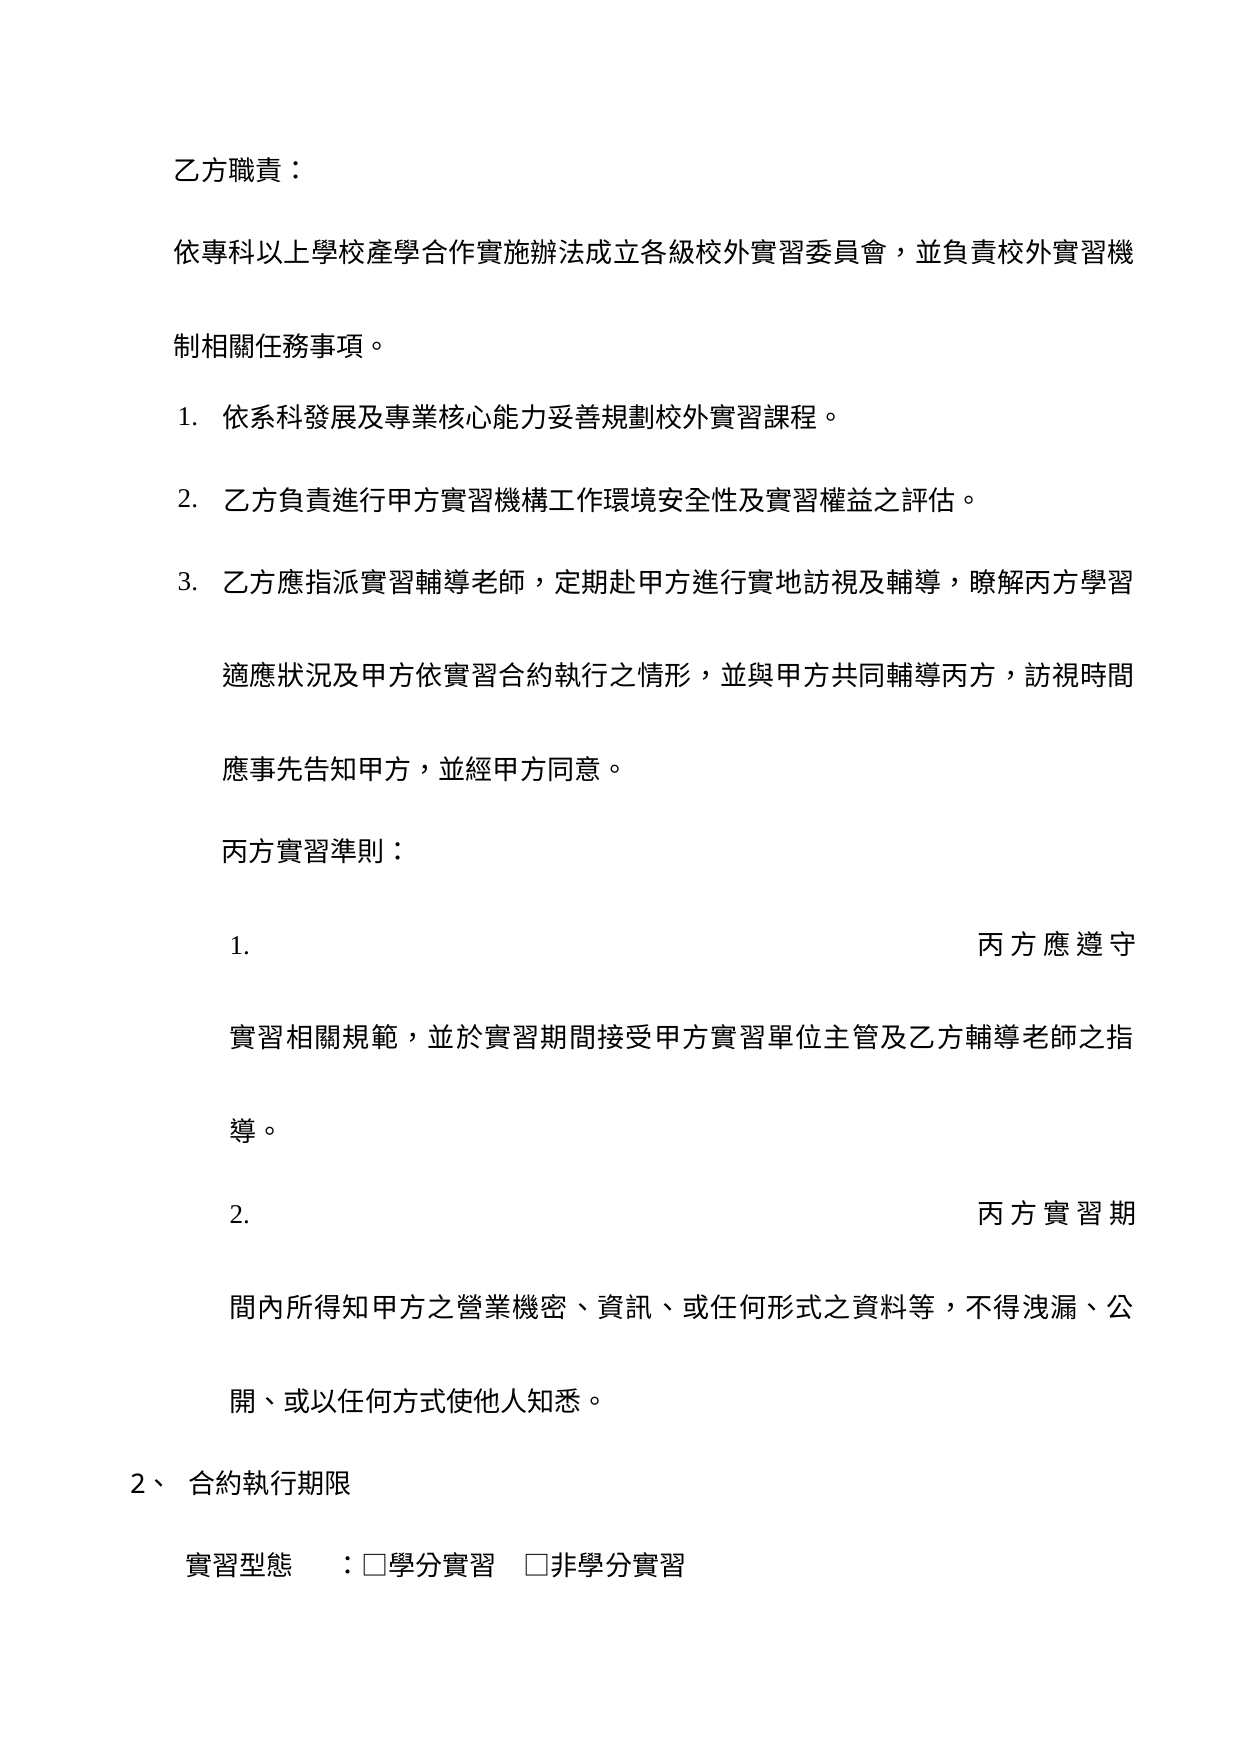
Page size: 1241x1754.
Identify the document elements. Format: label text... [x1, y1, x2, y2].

table_header 實習型態 ：□學分實習 □非學分實習 [129, 1522, 1104, 1627]
table_header 簽約單位： 甲 方（實習機構）： 乙 方：文藻學校財團法人文藻外語大學 丙 方（實習學生）： 執行期間：000年00月00日 至 000年00月00日 中華民國000年00月00日 立合約書人： （以下簡稱甲方） 文藻學校財團法人文藻外語大學（以下簡稱乙方） （以下簡稱丙方） 基於共同推動學生實習制度之共識，雙方協議訂定下列事項，共同遵循。 實習合作職掌 甲方職責： 參與校外實習課程規劃，並依丙方個別實習計畫提供丙方相關實務訓練，安排實習工作單位分配、工作時段以進行各種實務技能訓練培育人才。 負責丙方實習前之安全講習、實習場所安全防護設備之配置及相關職業安全衛生措施之規劃。 接受乙方定期實地訪視，並與乙方指派之專責輔導教師共同負責輔導丙方，及參與實習成績考核。 乙方職責： 依專科以上學校產學合作實施辦法成立各級校外實習委員會，並負責校外實習機制相關任務事項。 依系科發展及專業核心能力妥善規劃校外實習課程。 乙方負責進行甲方實習機構工作環境安全性及實習權益之評估。 乙方應指派實習輔導老師，定期赴甲方進行實地訪視及輔導，瞭解丙方學習適應狀況及甲方依實習合約執行之情形，並與甲方共同輔導丙方，訪視時間應事先告知甲方，並經甲方同意。 丙方實習準則： 丙方應遵守實習相關規範，並於實習期間接受甲方實習單位主管及乙方輔導老師之指導。 丙方實習期間內所得知甲方之營業機密、資訊、或任何形式之資料等，不得洩漏、公開、或以任何方式使他人知悉。 合約執行期限 實習月/週數：0 月/ 0 週 實習時數 ：000小時 （總實習時數以實習證明為依據；計算方式依勞動相關法令之規定辦理：每日實習時數以正常工時8小時計算，每週不超過四十小時。甲丙之間非屬雇傭關係者，亦應遵守勞工相關法令關於工時之規定，以維護丙方身心健康與安全。） 實習學生（丙方）資料 實習工作內容暨相關事項 實習工作項目與職掌：_____________________________________________ 甲方工作項目安排以不影響學生健康及安全的工作為原則。 是否具備僱傭關係所依循之法規： □具僱傭關係：依「專科以上學校產學合作實施辦法」及「勞動基準法」等相關勞動法令規定，由甲方聘任丙方為正式員工。 □非僱傭關係：依「專科以上學校產學合作實施辦法」規定，甲方與丙方為單純學習訓練關係。 實習報到 乙方於實習前一週將實習生名單及報到資料寄達甲方，雙方如因事實需要延長合作期程，宜由雙方同意後另約延長。 甲方於學生報到時，應即給予職前訓練，並派專人指導，職前訓練時數計入實習時數。 實習地點：_______________（機構名稱）_________________（地址）；甲方非經乙方及丙方同意，不得任意調動實習地點。 提供□薪資（金額：_______）□津貼（金額：_______） □獎學金（金額：_____）□其他（請說明：__________） 膳宿補助：□提供（金額：______）□不提供 交通補助：□提供（金額：______）□不提供 保險： □具僱傭關係： 甲方依據實習薪資或津貼之投保級距於實習期間為丙方投保勞工保險，提繳勞工退休金，及□全民健康保險□勞工職業災害保險□就業保險，並依規定支付保險費。 甲方應告知工會產學合作人才培育事宜及人數。 □非僱傭關係：乙方於實習期間為丙方投保學生意外險新臺幣200萬元及傷害醫療險新臺幣5萬元。 實習生輔導 實習期間每位學生均由實習單位主管擔任指導老師，督導實務實習工作內容及進行技能指導工作。 實習期間乙方依實際狀況需要安排輔導老師赴甲方訪視丙方，負責實習輔導、溝通、聯繫工作。 丙方於實習期間不適應，應由甲乙雙方共同輔導，如經甲乙雙方評估或丙方反應仍不適應，得由乙方提出終止合約，並安排丙方轉銜至其他機構或依學校相關規定辦理。 甲方對於上述乙方提出終止合約之請求，願予配合。 甲方所安排之實習內容不得要求丙方協助從事違法行為。甲方如有違反，乙方得逕行終止本合約，丙方與甲方實習關係亦告終止。 合約有效期間，如有一方因故須提前終止合約關係者，應提早於10日前以書面預告其他兩方，本實習合約關係並於預告期滿後終止。若甲方提供丙方經常性實習薪資或津貼者，本實習合約關係之終止，應依政府勞動法令辦理。 實習考核 實習期間由甲方主管及乙方實習輔導老師共同評核實習成績。甲方於實習結束後一週內函寄「文藻外語大學學生實習成績考評表」及「實習證明」至乙方。 實習期間考勤依甲方規定考核。丙方如有適應或表現欠佳情形，由甲方知會乙方共同處理，經輔導未改善者得予取消丙方實習資格或轉介其他單位。 甲乙雙方不定期協調檢討實習各項措施，期使實習合作更臻完善。 附則 為顧及甲方之業務所需，丙方得配合甲方要求簽署智慧財產權暨保密合約書。丙方及輔導老師因參加本實習合作所知悉或持有甲方之營業秘密，無論於實習期間或實習結束，均不得洩漏予任何第三人或自行加以使用，亦不得將內容揭露轉述或公開發表。 本合約所有相關附件均視為本合約之一部分，具合約條款完全相同之效力，其他有關實習合作未盡事宜，甲乙丙三方得視實際需要協議後另訂之。 甲方對丙方相關資料須善盡資料保護責任與符合個人資料保護法之使用範圍。 為落實性別平等精神及保障實習學生權益，甲方應依性別平等工作法對丙方具有保護義務，並建制相關規範、提供申訴管道及處理機制。當丙方遭遇相關違反性別平等法令之情形，甲方應提供協助與處理，並於24小時內立即通知乙方。 本合約書之準據法均以中華民國法令為準則。 甲乙丙三方因本合約內容涉訟時，三方合意以台灣高雄地方法院為第一審管轄法院。 丙方同意合約書內容並已告知家長。 本合約書一式三份，甲、乙、丙三方各執一份存照。 附件 附件一：「文藻外語大學學生實習成績考評表」。 附件二：「文藻外語大學學生實習證明書」。 附件三：「實習保險同意書」。 立合約書人： 甲 方：OOOOOOOOOOO 代表人：OOOOOOOOOOO 地 址：OOOOOOOOOOO 統一編號：OOOOOOOOO 乙 方： 文藻學校財團法人文藻外語大學 代表人： 莊慧玲 校長 地 址： 80793高雄市三民區民族一路900號 統一編號：76000424 丙 方： 中華民國000年00月00日 文藻外語大學 Wenzao Ursuline University of Languages 學生校外實習成績考評表Internship Evaluation Form 本表為學生校外實習成績考評表，請實習機構指導人員於學生實習結束後寄回學校之合作窗口（即簽立合約之單位）。This evaluation form is to be completed by the supervisor after the intern’s completion of internship. Please send the completed form to the personnel of the unit of Wenzao that you cooperate with （that is, the unit that you sign the contract with） after students finish their internship. 學生之實習報告最遲應於實習結束前一週內繳交乙份給實習機構指導人員評核。Upon completing the internship, the intern student should hand in the Internship Report to the supervisor within one week. [118, 127, 1148, 1627]
